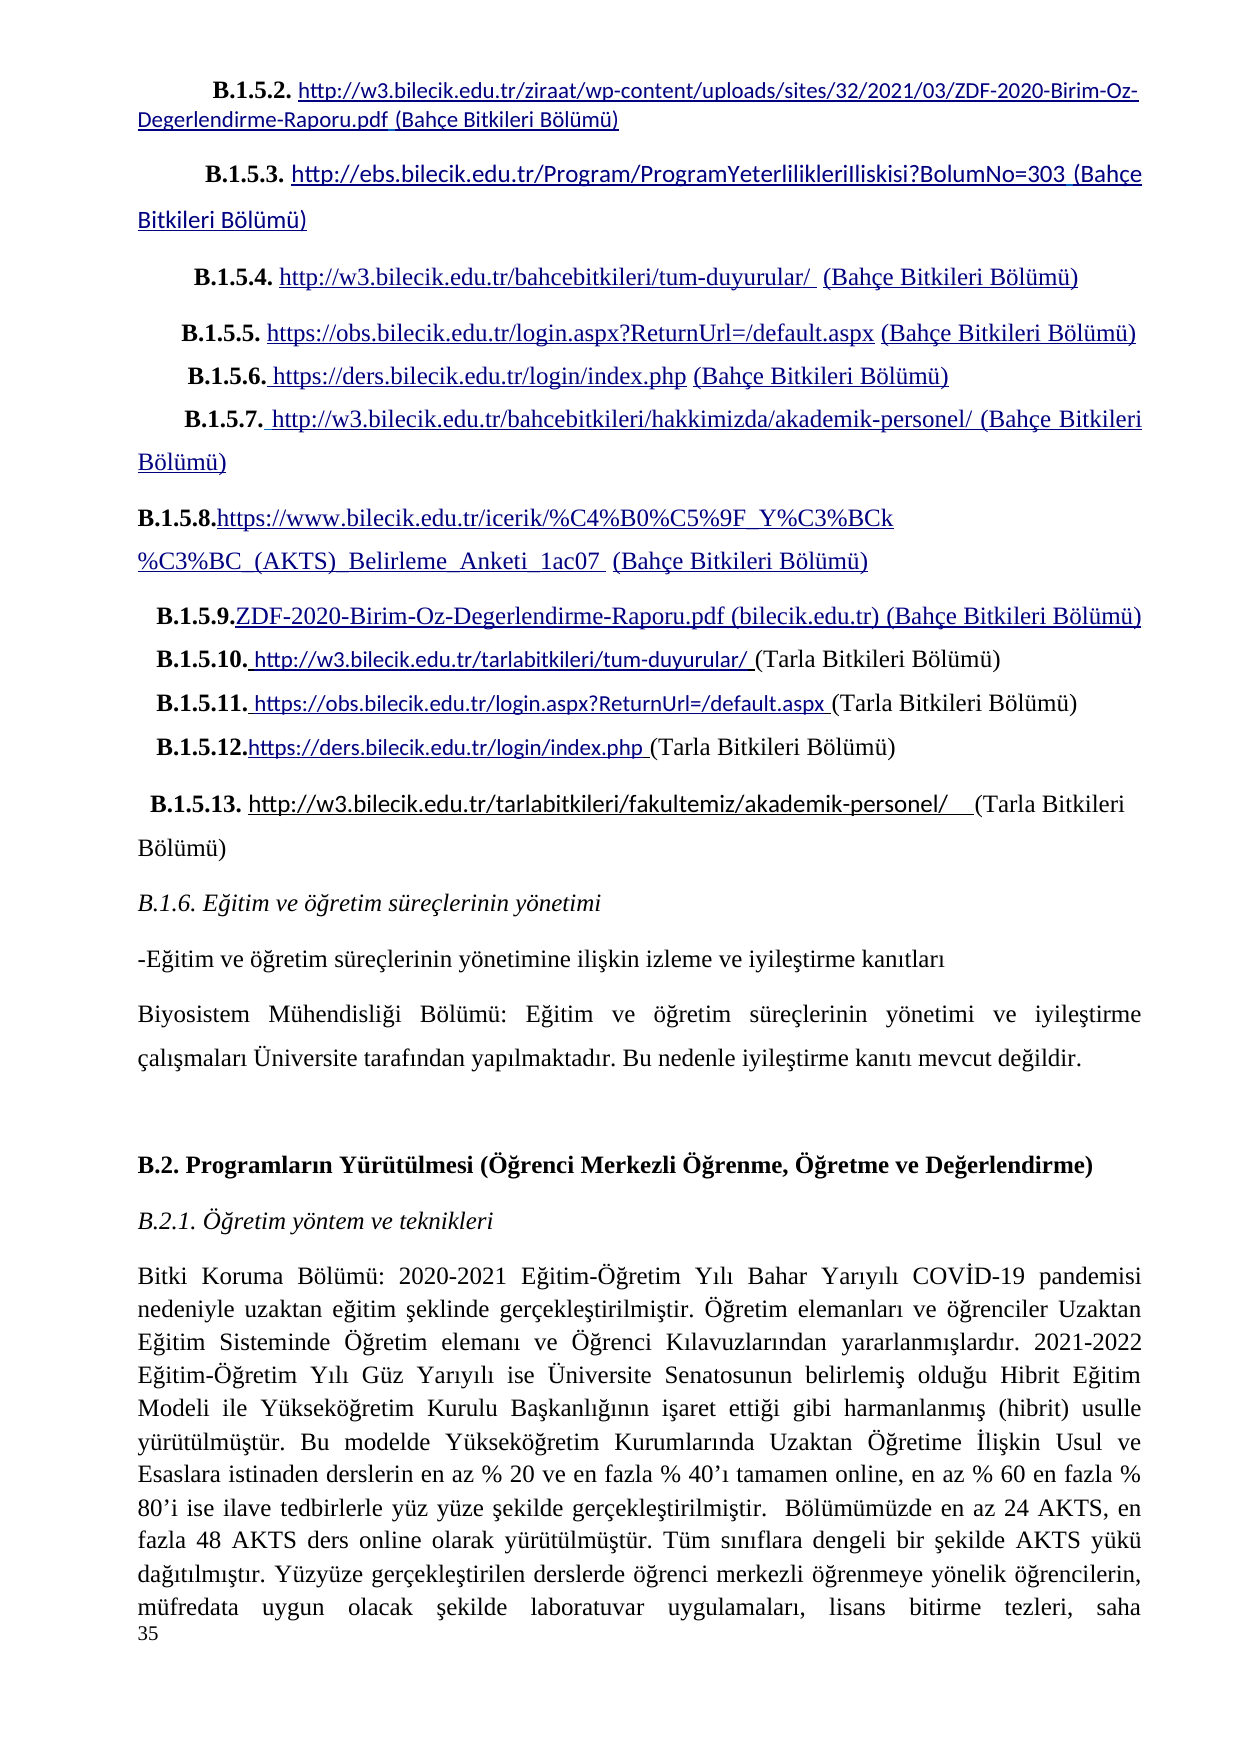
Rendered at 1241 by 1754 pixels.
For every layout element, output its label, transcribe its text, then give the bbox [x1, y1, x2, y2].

text B.2.1. Öğretim yöntem ve teknikleri [137, 1206, 1142, 1234]
text B.1.5.13. http://w3.bilecik.edu.tr/tarlabitkileri/fakultemiz/akademik-personel/ (Tarla Bitkileri Bölümü) [137, 788, 1125, 861]
text B.1.5.8.https://www.bilecik.edu.tr/icerik/%C4%B0%C5%9F_Y%C3%BCk%C3%BC_(AKTS)_Belirleme_Anketi_1ac07 (Bahçe Bitkileri Bölümü) [137, 503, 1142, 574]
text B.1.5.9.ZDF-2020-Birim-Oz-Degerlendirme-Raporu.pdf (bilecik.edu.tr) (Bahçe Bitkileri Bölümü) [137, 601, 1142, 630]
text B.2. Programların Yürütülmesi (Öğrenci Merkezli Öğrenme, Öğretme ve Değerlendirme) [137, 1150, 1125, 1179]
text Bitki Koruma Bölümü: 2020-2021 Eğitim-Öğretim Yılı Bahar Yarıyılı COVİD-19 pandemisi nedeniyle uzaktan eğitim şeklinde gerçekleştirilmiştir. Öğretim elemanları ve öğrenciler Uzaktan Eğitim Sisteminde Öğretim elemanı ve Öğrenci Kılavuzlarından yararlanmışlardır. 2021-2022 Eğitim-Öğretim Yılı Güz Yarıyılı ise Üniversite Senatosunun belirlemiş olduğu Hibrit Eğitim Modeli ile Yükseköğretim Kurulu Başkanlığının işaret ettiği gibi harmanlanmış (hibrit) usulle yürütülmüştür. Bu modelde Yükseköğretim Kurumlarında Uzaktan Öğretime İlişkin Usul ve Esaslara istinaden derslerin en az % 20 ve en fazla % 40’ı tamamen online, en az % 60 en fazla % 80’i ise ilave tedbirlerle yüz yüze şekilde gerçekleştirilmiştir. Bölümümüzde en az 24 AKTS, en fazla 48 AKTS ders online olarak yürütülmüştür. Tüm sınıflara dengeli bir şekilde AKTS yükü dağıtılmıştır. Yüzyüze gerçekleştirilen derslerde öğrenci merkezli öğrenmeye yönelik öğrencilerin, müfredata uygun olacak şekilde laboratuvar uygulamaları, lisans bitirme tezleri, saha [137, 1261, 1142, 1620]
text B.1.5.12.https://ders.bilecik.edu.tr/login/index.php (Tarla Bitkileri Bölümü) [137, 732, 1142, 761]
text B.1.5.11. https://obs.bilecik.edu.tr/login.aspx?ReturnUrl=/default.aspx (Tarla Bitkileri Bölümü) [137, 688, 1142, 717]
text B.1.5.2. http://w3.bilecik.edu.tr/ziraat/wp-content/uploads/sites/32/2021/03/ZDF-2020-Birim-Oz-Degerlendirme-Raporu.pdf (Bahçe Bitkileri Bölümü) [137, 75, 1142, 133]
text B.1.6. Eğitim ve öğretim süreçlerinin yönetimi [137, 888, 1142, 917]
text Biyosistem Mühendisliği Bölümü: Eğitim ve öğretim süreçlerinin yönetimi ve iyileştirme çalışmaları Üniversite tarafından yapılmaktadır. Bu nedenle iyileştirme kanıtı mevcut değildir. [137, 999, 1142, 1071]
text B.1.5.4. http://w3.bilecik.edu.tr/bahcebitkileri/tum-duyurular/ (Bahçe Bitkileri Bölümü) [137, 262, 1142, 291]
text B.1.5.10. http://w3.bilecik.edu.tr/tarlabitkileri/tum-duyurular/ (Tarla Bitkileri Bölümü) [137, 644, 1142, 674]
text B.1.5.3. http://ebs.bilecik.edu.tr/Program/ProgramYeterlilikleriIliskisi?BolumNo=303 (Bahçe Bitkileri Bölümü) [137, 158, 1142, 234]
text B.1.5.5. https://obs.bilecik.edu.tr/login.aspx?ReturnUrl=/default.aspx (Bahçe Bitkileri Bölümü) [137, 318, 1142, 346]
text B.1.5.7. http://w3.bilecik.edu.tr/bahcebitkileri/hakkimizda/akademik-personel/ (Bahçe Bitkileri Bölümü) [137, 404, 1142, 476]
text -Eğitim ve öğretim süreçlerinin yönetimine ilişkin izleme ve iyileştirme kanıtları [137, 944, 1142, 973]
text B.1.5.6. https://ders.bilecik.edu.tr/login/index.php (Bahçe Bitkileri Bölümü) [137, 361, 1142, 389]
